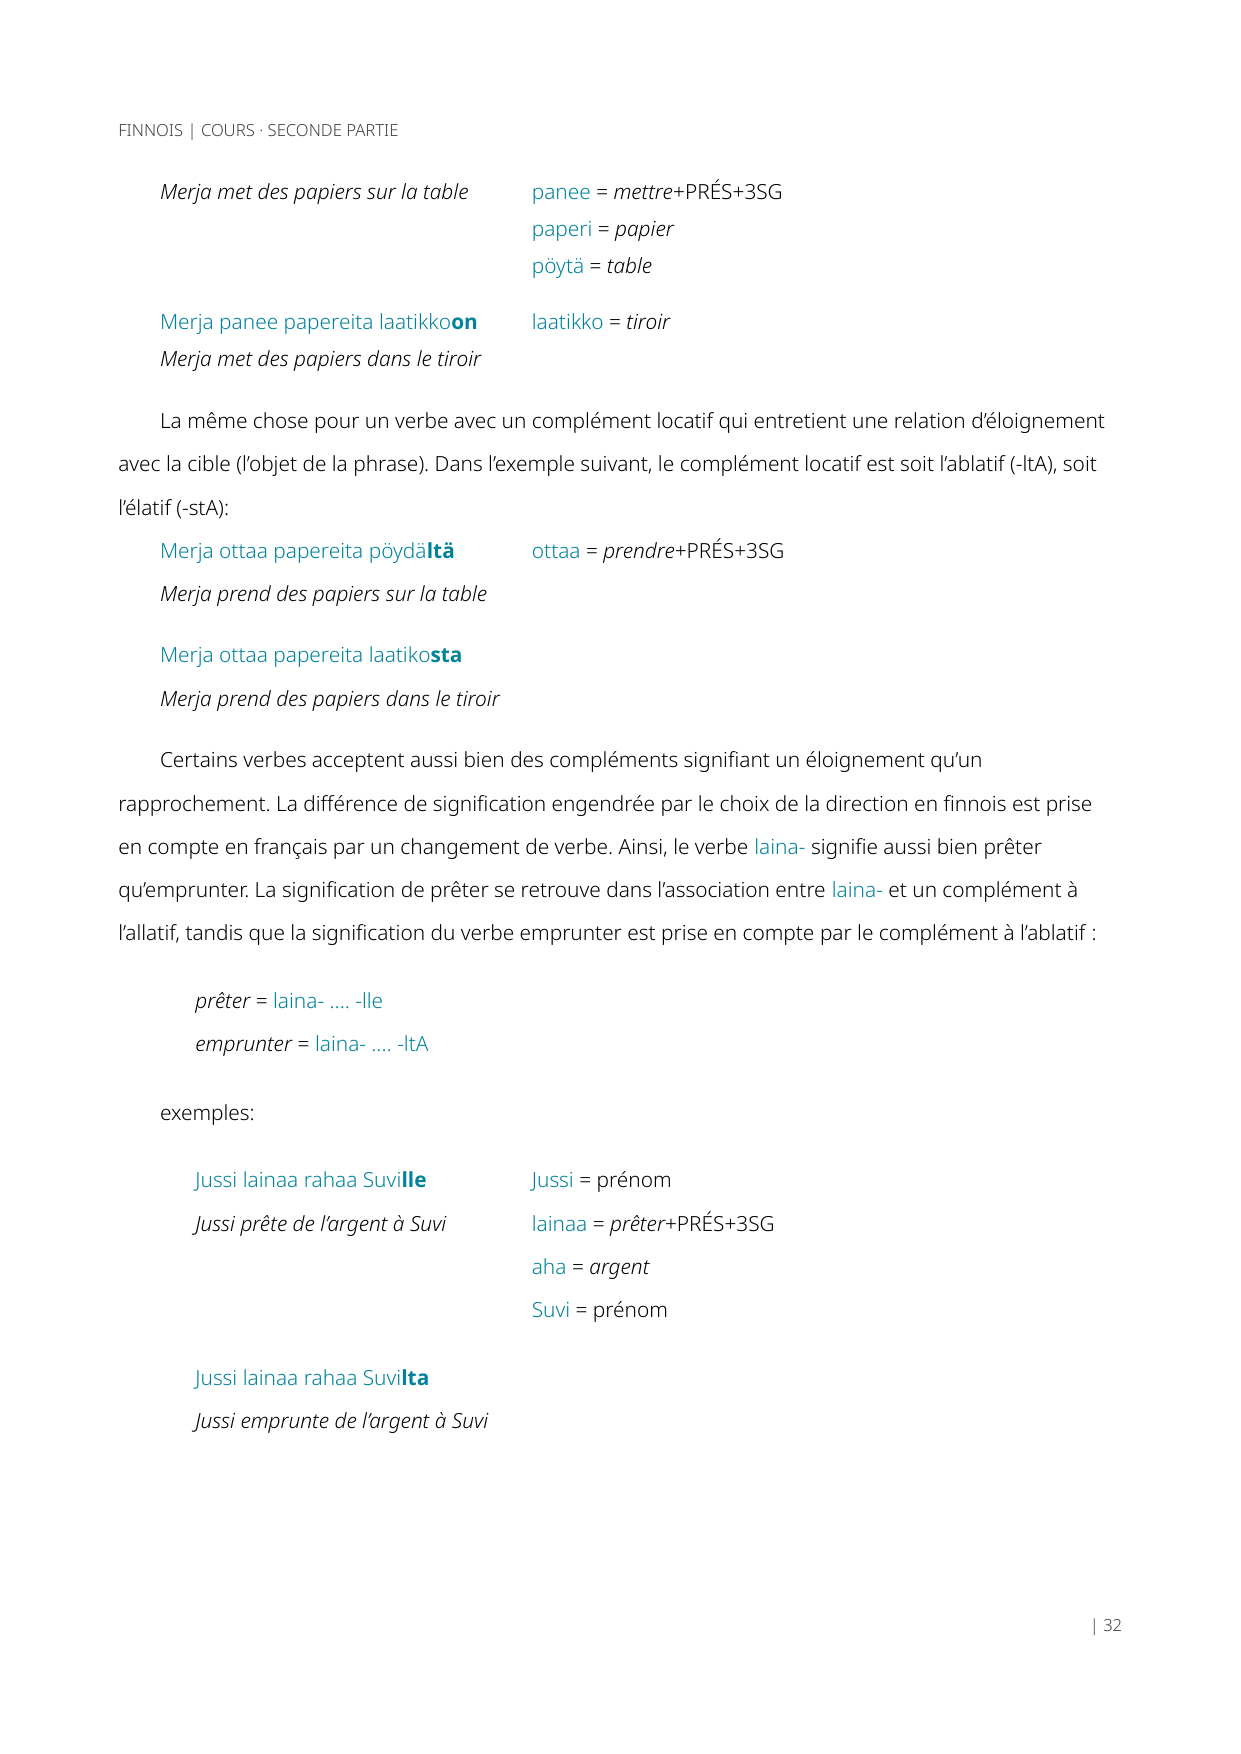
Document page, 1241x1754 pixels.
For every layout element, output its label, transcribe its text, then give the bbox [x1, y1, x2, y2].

text exemples: [118, 1098, 1122, 1126]
text Merja ottaa papereita laatikosta [118, 641, 1122, 669]
text Jussi emprunte de l’argent à Suvi [153, 1407, 1122, 1435]
text Merja panee papereita laatikkoon laatikko = tiroir [118, 307, 1122, 336]
text Jussi lainaa rahaa Suville Jussi = prénom [153, 1166, 1122, 1194]
text aha = argent [153, 1252, 1122, 1281]
text Suvi = prénom [153, 1295, 1122, 1324]
text prêter = laina- .... -lle [153, 986, 1122, 1015]
text Merja ottaa papereita pöydältä ottaa = prendre+PRÉS+3SG [118, 536, 1122, 564]
text Jussi lainaa rahaa Suvilta [153, 1363, 1122, 1392]
text Certains verbes acceptent aussi bien des compléments signifiant un éloignement qu’un rapprochement. La différence de signification engendrée par le choix de la direction en finnois est prise en compte en français par un changement de verbe. Ainsi, le verbe laina- signifie aussi bien prêter qu’emprunter. La signification de prêter se retrouve dans l’association entre laina- et un complément à l’allatif, tandis que la signification du verbe emprunter est prise en compte par le complément à l’ablatif : [118, 745, 1122, 947]
text Merja met des papiers sur la table panee = mettre+PRÉS+3SG [118, 177, 1122, 206]
text Merja prend des papiers sur la table [118, 579, 1122, 607]
text Merja met des papiers dans le tiroir [118, 344, 1122, 373]
text La même chose pour un verbe avec un complément locatif qui entretient une relation d’éloignement avec la cible (l’objet de la phrase). Dans l’exemple suivant, le complément locatif est soit l’ablatif (-ltA), soit l’élatif (-stA): [118, 406, 1122, 521]
text emprunter = laina- .... -ltA [153, 1029, 1122, 1058]
text Merja prend des papiers dans le tiroir [118, 684, 1122, 712]
text paperi = papier [118, 214, 1122, 243]
text pöytä = table [118, 252, 1122, 280]
text Jussi prête de l’argent à Suvi lainaa = prêter+PRÉS+3SG [153, 1209, 1122, 1237]
